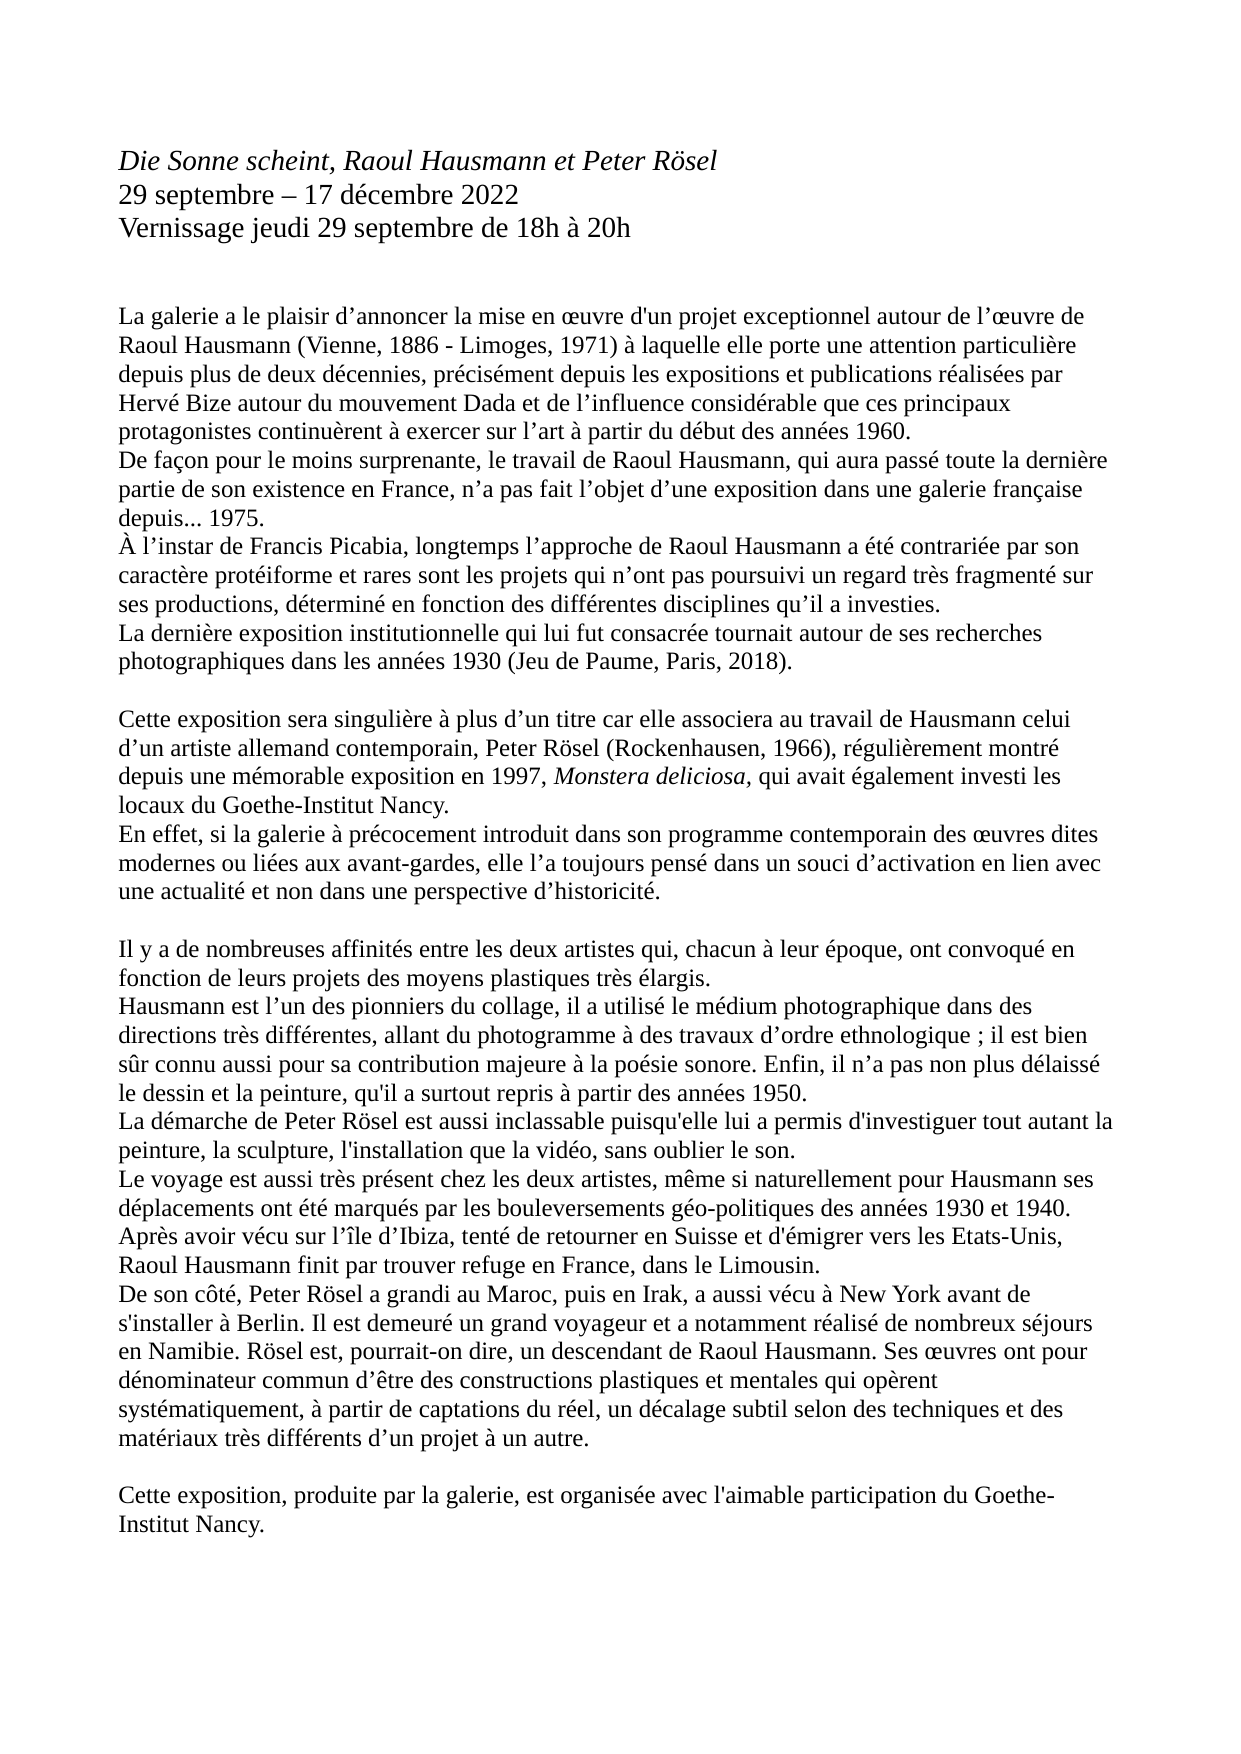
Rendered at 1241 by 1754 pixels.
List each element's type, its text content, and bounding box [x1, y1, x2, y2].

text Le voyage est aussi très présent chez les deux artistes, même si naturellement pour Hausmann ses déplacements ont été marqués par les bouleversements géo-politiques des années 1930 et 1940. [118, 1164, 1122, 1221]
text Die Sonne scheint, Raoul Hausmann et Peter Rösel [118, 143, 1122, 177]
text De façon pour le moins surprenante, le travail de Raoul Hausmann, qui aura passé toute la dernière partie de son existence en France, n’a pas fait l’objet d’une exposition dans une galerie française depuis... 1975. [118, 445, 1122, 531]
text À l’instar de Francis Picabia, longtemps l’approche de Raoul Hausmann a été contrariée par son caractère protéiforme et rares sont les projets qui n’ont pas poursuivi un regard très fragmenté sur ses productions, déterminé en fonction des différentes disciplines qu’il a investies. [118, 531, 1122, 618]
text 29 septembre – 17 décembre 2022 [118, 177, 1122, 210]
text La démarche de Peter Rösel est aussi inclassable puisqu'elle lui a permis d'investiguer tout autant la peinture, la sculpture, l'installation que la vidéo, sans oublier le son. [118, 1106, 1122, 1164]
text De son côté, Peter Rösel a grandi au Maroc, puis en Irak, a aussi vécu à New York avant de s'installer à Berlin. Il est demeuré un grand voyageur et a notamment réalisé de nombreux séjours en Namibie. Rösel est, pourrait-on dire, un descendant de Raoul Hausmann. Ses œuvres ont pour dénominateur commun d’être des constructions plastiques et mentales qui opèrent systématiquement, à partir de captations du réel, un décalage subtil selon des techniques et des matériaux très différents d’un projet à un autre. [118, 1279, 1122, 1451]
text Cette exposition sera singulière à plus d’un titre car elle associera au travail de Hausmann celui d’un artiste allemand contemporain, Peter Rösel (Rockenhausen, 1966), régulièrement montré depuis une mémorable exposition en 1997, Monstera deliciosa, qui avait également investi les locaux du Goethe-Institut Nancy. [118, 704, 1122, 819]
text Cette exposition, produite par la galerie, est organisée avec l'aimable participation du Goethe-Institut Nancy. [118, 1480, 1122, 1538]
text La galerie a le plaisir d’annoncer la mise en œuvre d'un projet exceptionnel autour de l’œuvre de Raoul Hausmann (Vienne, 1886 - Limoges, 1971) à laquelle elle porte une attention particulière depuis plus de deux décennies, précisément depuis les expositions et publications réalisées par Hervé Bize autour du mouvement Dada et de l’influence considérable que ces principaux protagonistes continuèrent à exercer sur l’art à partir du début des années 1960. [118, 301, 1122, 445]
text Vernissage jeudi 29 septembre de 18h à 20h [118, 210, 1122, 244]
text Il y a de nombreuses affinités entre les deux artistes qui, chacun à leur époque, ont convoqué en fonction de leurs projets des moyens plastiques très élargis. [118, 934, 1122, 991]
text En effet, si la galerie à précocement introduit dans son programme contemporain des œuvres dites modernes ou liées aux avant-gardes, elle l’a toujours pensé dans un souci d’activation en lien avec une actualité et non dans une perspective d’historicité. [118, 819, 1122, 905]
text Hausmann est l’un des pionniers du collage, il a utilisé le médium photographique dans des directions très différentes, allant du photogramme à des travaux d’ordre ethnologique ; il est bien sûr connu aussi pour sa contribution majeure à la poésie sonore. Enfin, il n’a pas non plus délaissé le dessin et la peinture, qu'il a surtout repris à partir des années 1950. [118, 991, 1122, 1106]
text La dernière exposition institutionnelle qui lui fut consacrée tournait autour de ses recherches photographiques dans les années 1930 (Jeu de Paume, Paris, 2018). [118, 618, 1122, 675]
text Après avoir vécu sur l’île d’Ibiza, tenté de retourner en Suisse et d'émigrer vers les Etats-Unis, Raoul Hausmann finit par trouver refuge en France, dans le Limousin. [118, 1221, 1122, 1279]
